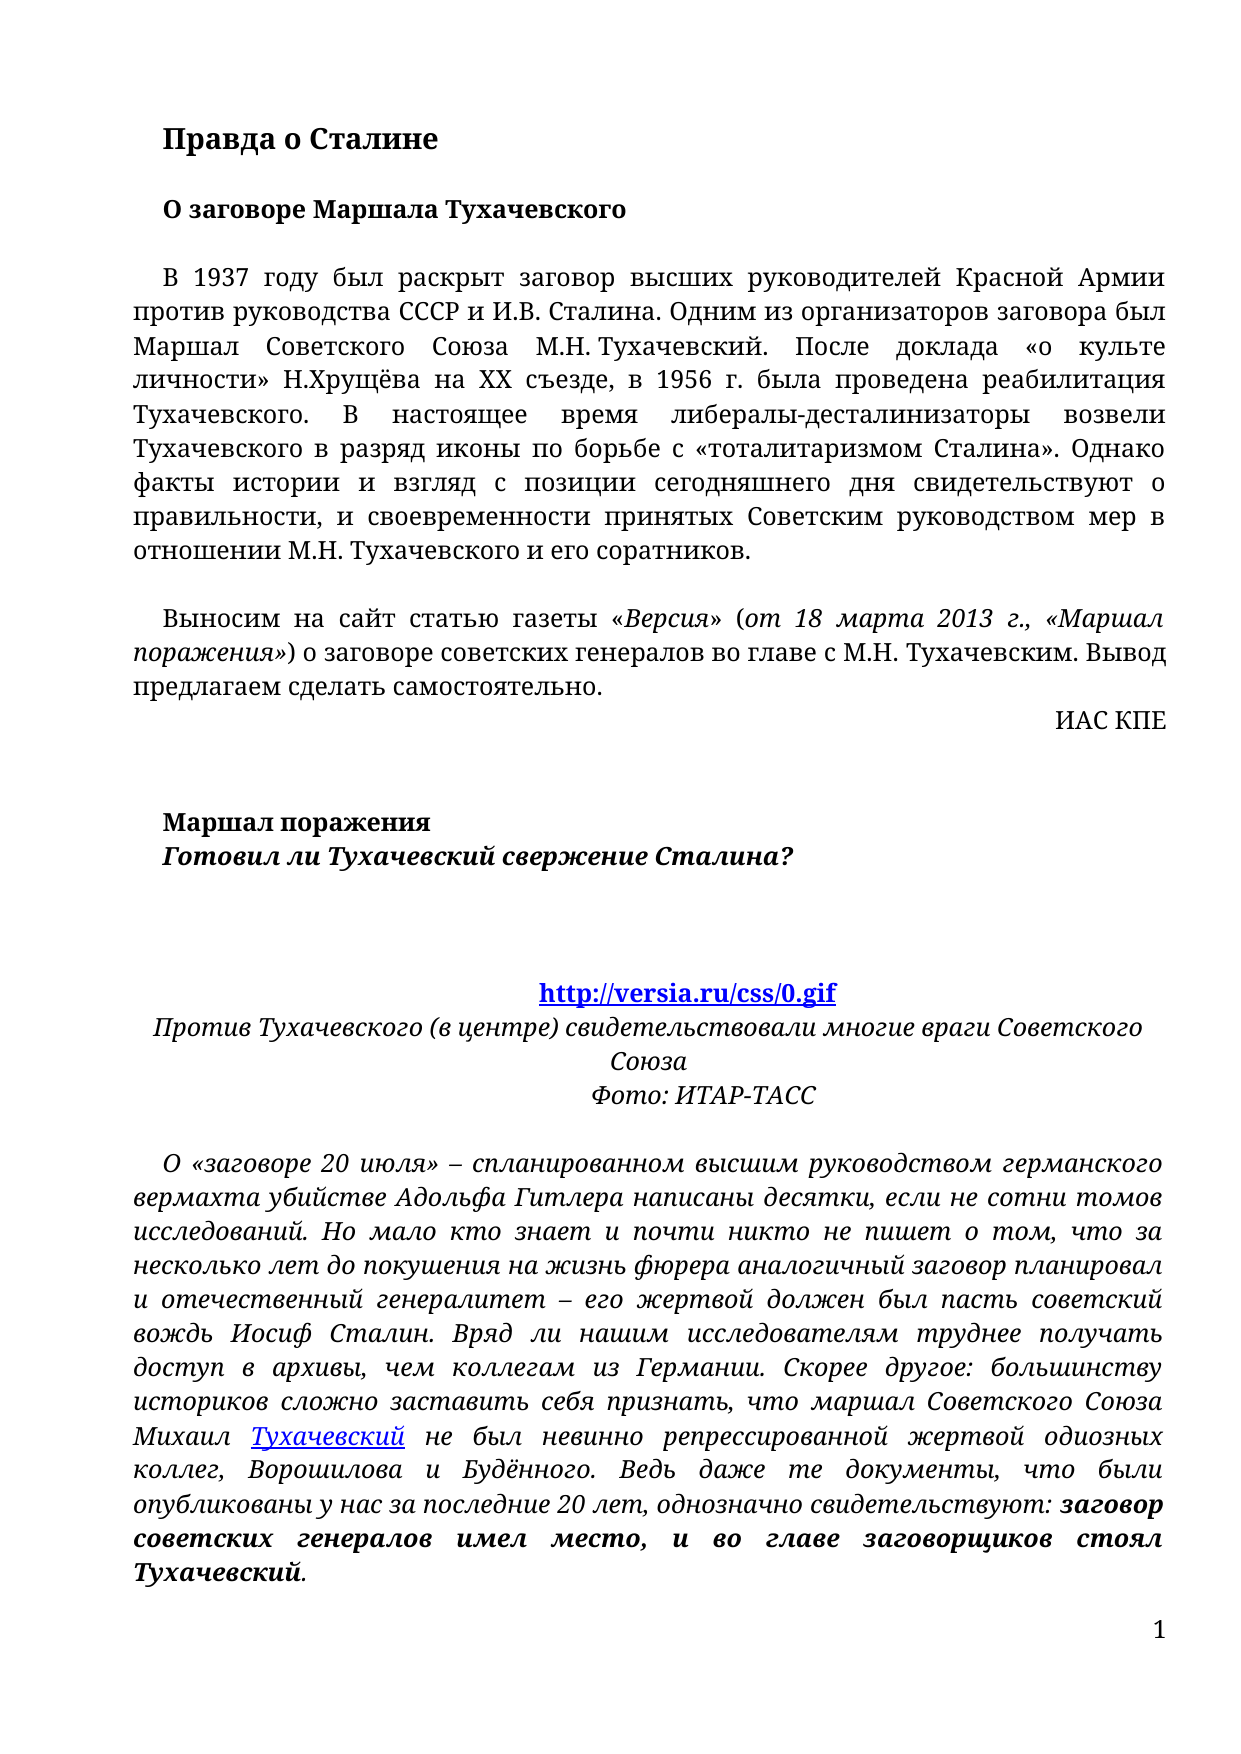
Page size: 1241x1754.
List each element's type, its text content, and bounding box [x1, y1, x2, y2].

text Фото: ИТАР-ТАСС [208, 1077, 1167, 1112]
text О заговоре Маршала Тухачевского [133, 192, 1167, 226]
text Маршал поражения [133, 805, 1167, 839]
text Против Тухачевского (в центре) свидетельствовали многие враги Советского Союза [133, 1009, 1167, 1077]
text ИАС КПЕ [133, 703, 1167, 737]
text Готовил ли Тухачевский свержение Сталина? [133, 839, 1167, 873]
text Выносим на сайт статью газеты «Версия» (от 18 марта 2013 г., «Маршал поражения») о заговоре советских генералов во главе с М.Н. Тухачевским. Вывод предлагаем сделать самостоятельно. [133, 601, 1167, 703]
text http://versia.ru/css/0.gif [208, 975, 1167, 1009]
text О «заговоре 20 июля» – спланированном высшим руководством германского вермахта убийстве Адольфа Гитлера написаны десятки, если не сотни томов исследований. Но мало кто знает и почти никто не пишет о том, что за несколько лет до покушения на жизнь фюрера аналогичный заговор планировал и отечественный генералитет – его жертвой должен был пасть советский вождь Иосиф Сталин. Вряд ли нашим исследователям труднее получать доступ в архивы, чем коллегам из Германии. Скорее другое: большинству историков сложно заставить себя признать, что маршал Советского Союза Михаил Тухачевский не был невинно репрессированной жертвой одиозных коллег, Ворошилова и Будённого. Ведь даже те документы, что были опубликованы у нас за последние 20 лет, однозначно свидетельствуют: заговор советских генералов имел место, и во главе заговорщиков стоял Тухачевский. [133, 1146, 1167, 1588]
text В 1937 году был раскрыт заговор высших руководителей Красной Армии против руководства СССР и И.В. Сталина. Одним из организаторов заговора был Маршал Советского Союза М.Н. Тухачевский. После доклада «о культе личности» Н.Хрущёва на ХХ съезде, в 1956 г. была проведена реабилитация Тухачевского. В настоящее время либералы-десталинизаторы возвели Тухачевского в разряд иконы по борьбе с «тоталитаризмом Сталина». Однако факты истории и взгляд с позиции сегодняшнего дня свидетельствуют о правильности, и своевременности принятых Советским руководством мер в отношении М.Н. Тухачевского и его соратников. [133, 260, 1167, 567]
text Правда о Сталине [133, 118, 1167, 158]
